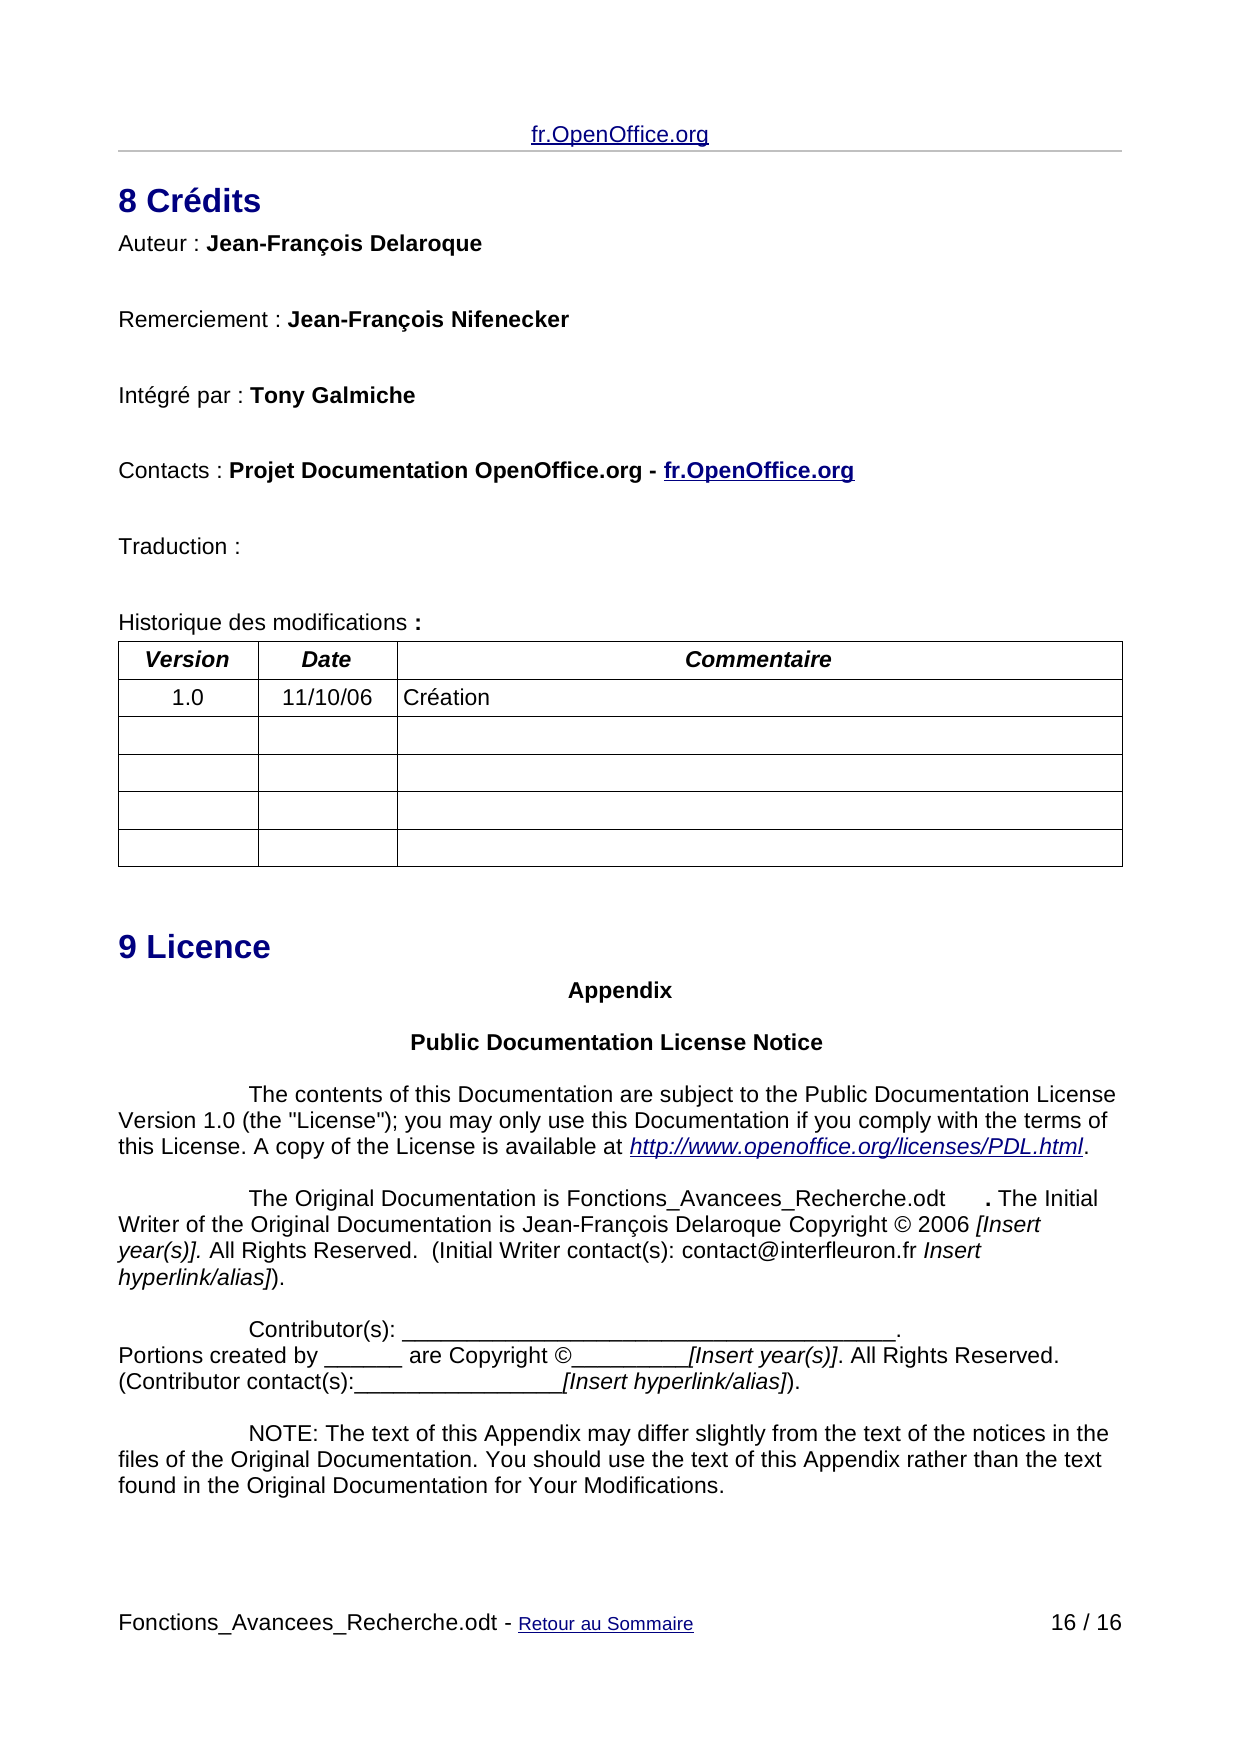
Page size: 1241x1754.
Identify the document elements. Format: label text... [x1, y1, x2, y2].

table_cell [398, 717, 1122, 754]
text Historique des modifications : [118, 609, 1122, 635]
text The Original Documentation is Fonctions_Avancees_Recherche.odt . The Initial Writer of the Original Documentation is Jean-François Delaroque Copyright © 2006 [Insert year(s)]. All Rights Reserved. (Initial Writer contact(s): contact@interfleuron.fr Insert hyperlink/alias]). [118, 1186, 1122, 1290]
text Contacts : Projet Documentation OpenOffice.org - fr.OpenOffice.org [118, 458, 1122, 484]
table_cell [119, 755, 258, 791]
text Traduction : [118, 533, 1122, 559]
table_cell [398, 830, 1122, 866]
text NOTE: The text of this Appendix may differ slightly from the text of the notices in the files of the Original Documentation. You should use the text of this Appendix rather than the text found in the Original Documentation for Your Modifications. [118, 1420, 1122, 1498]
table_header Version [119, 642, 258, 679]
text Contributor(s): ______________________________________. [118, 1316, 1122, 1342]
table_cell Création [398, 680, 1122, 716]
text Portions created by ______ are Copyright ©_________[Insert year(s)]. All Rights Reserved. (Contributor contact(s):________________[Insert hyperlink/alias]). [118, 1342, 1122, 1394]
table_header Date [259, 642, 397, 679]
table_cell [119, 717, 258, 754]
text Remerciement : Jean-François Nifenecker [118, 306, 1122, 332]
table_cell [398, 792, 1122, 829]
table_cell [259, 755, 397, 791]
table_cell [259, 792, 397, 829]
table_cell [398, 755, 1122, 791]
text Auteur : Jean-François Delaroque [118, 231, 1122, 257]
text Public Documentation License Notice [118, 1029, 1122, 1056]
text The contents of this Documentation are subject to the Public Documentation License Version 1.0 (the "License"); you may only use this Documentation if you comply with the terms of this License. A copy of the License is available at http://www.openoffice.org/licenses/PDL.html. [118, 1082, 1122, 1160]
table_cell [259, 830, 397, 866]
subtitle Crédits [118, 182, 1122, 219]
table_cell 11/10/06 [259, 680, 397, 716]
table_header Commentaire [398, 642, 1122, 679]
table_cell [259, 717, 397, 754]
subtitle Licence [118, 928, 1122, 966]
table_cell [119, 830, 258, 866]
table_cell 1.0 [119, 680, 258, 716]
text Intégré par : Tony Galmiche [118, 382, 1122, 408]
text Appendix [118, 977, 1122, 1003]
table_cell [119, 792, 258, 829]
